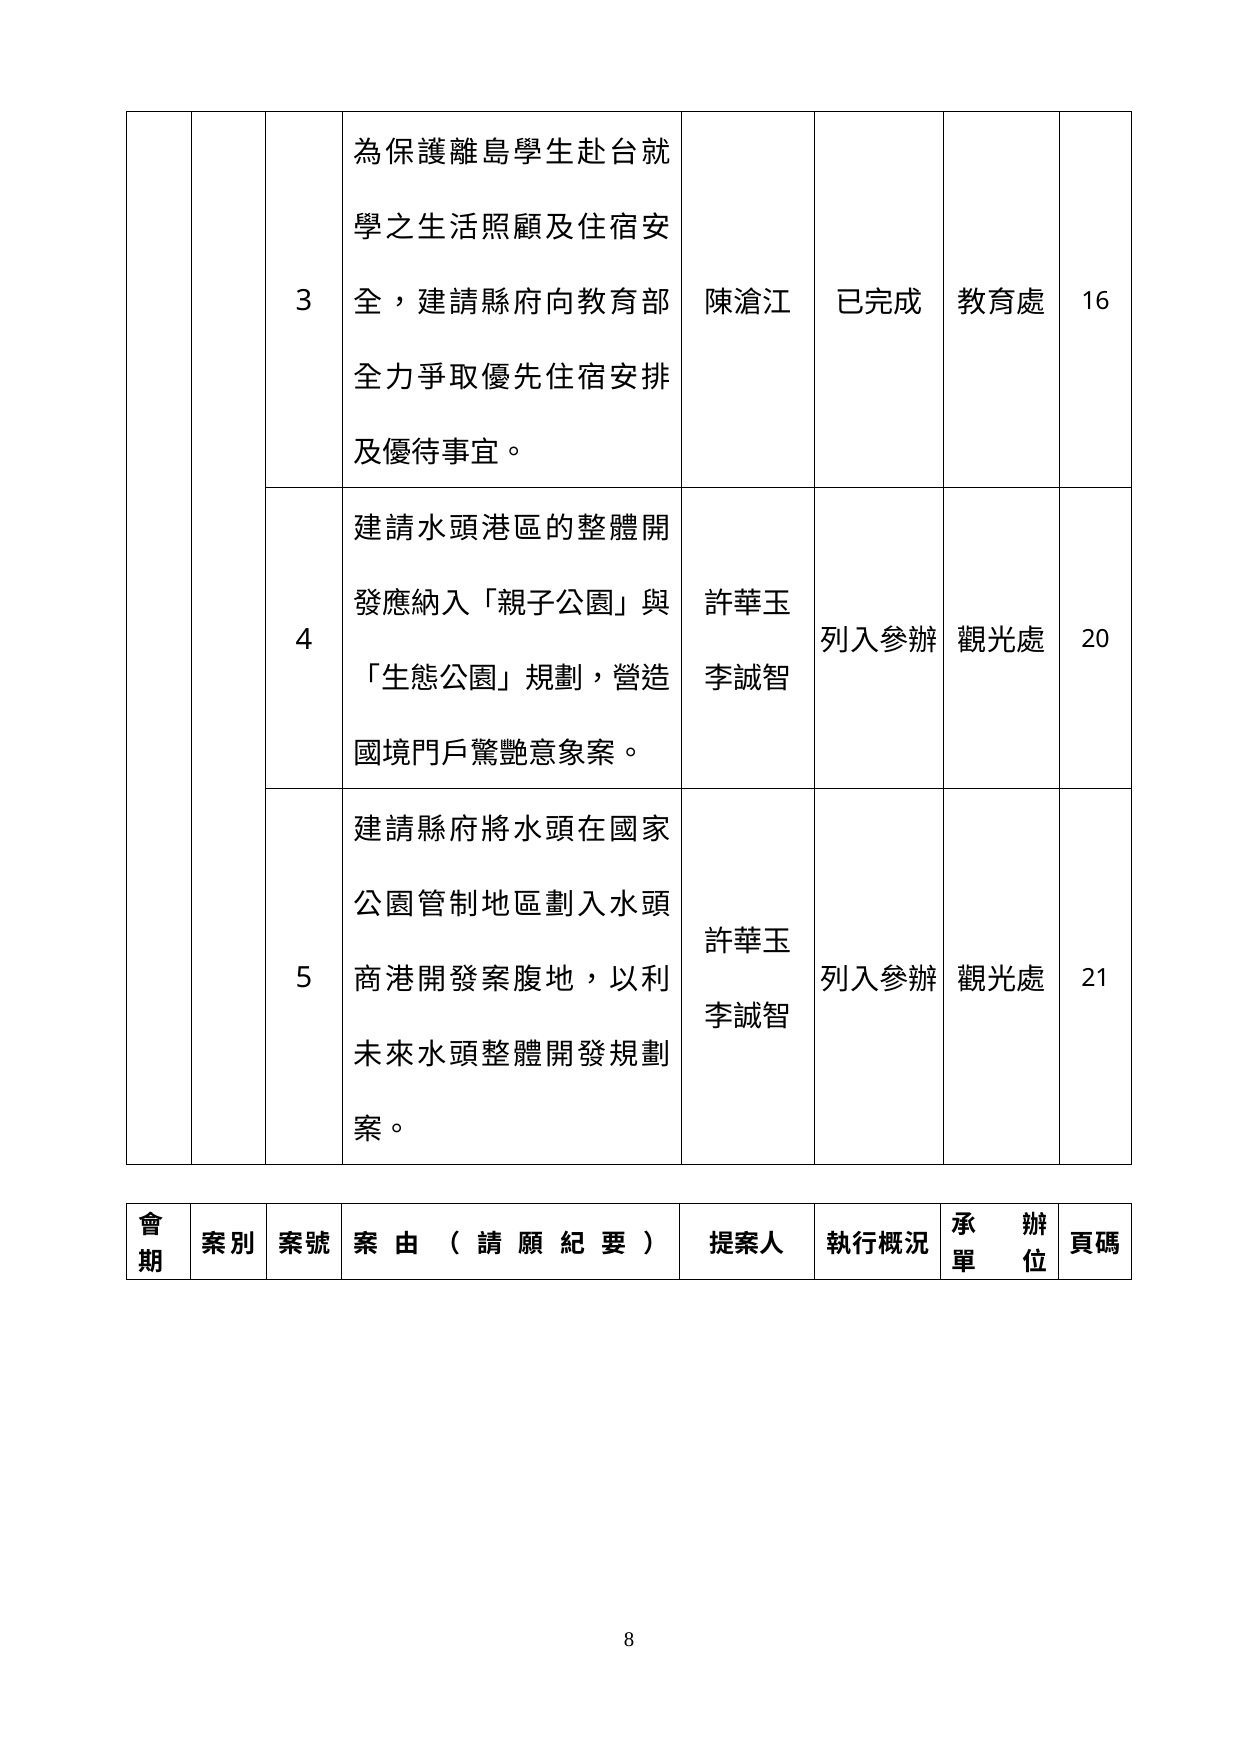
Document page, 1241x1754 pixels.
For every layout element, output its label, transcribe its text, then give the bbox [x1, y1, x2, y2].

table_header 執行概況 [815, 1204, 940, 1279]
table_header 案由（請願紀要） [342, 1204, 679, 1279]
table_header 案別 [191, 1204, 266, 1279]
table_header 會期 [127, 1204, 190, 1279]
table_cell 為保護離島學生赴台就學之生活照顧及住宿安全，建請縣府向教育部全力爭取優先住宿安排及優待事宜。 [343, 112, 681, 487]
table_cell 建請縣府將水頭在國家公園管制地區劃入水頭商港開發案腹地，以利未來水頭整體開發規劃案。 [343, 789, 681, 1164]
table_header 案號 [267, 1204, 341, 1279]
table_cell 列入參辦 [815, 488, 943, 788]
table_cell 21 [1060, 789, 1131, 1164]
table_cell 觀光處 [944, 488, 1059, 788]
table_header 頁碼 [1059, 1204, 1131, 1279]
table_cell 5 [266, 789, 342, 1164]
table_cell 列入參辦 [815, 789, 943, 1164]
table_cell 第六屆第23次臨時會 [127, 112, 191, 1164]
table_cell 建請水頭港區的整體開發應納入「親子公園」與「生態公園」規劃，營造國境門戶驚艷意象案。 [343, 488, 681, 788]
table_cell 已完成 [815, 112, 943, 487]
table_cell 4 [266, 488, 342, 788]
table_cell 16 [1060, 112, 1131, 487]
table_header 承辦 單位 [941, 1204, 1058, 1279]
table_cell 議 員 提 案 [192, 112, 265, 1164]
table_cell 許華玉 李誠智 [682, 488, 814, 788]
table_cell 陳滄江 [682, 112, 814, 487]
table_cell 許華玉李誠智 [682, 789, 814, 1164]
table_header 提案人 [680, 1204, 814, 1279]
table_cell 3 [266, 112, 342, 487]
table_cell 觀光處 [944, 789, 1059, 1164]
table_cell 20 [1060, 488, 1131, 788]
table_cell 教育處 [944, 112, 1059, 487]
